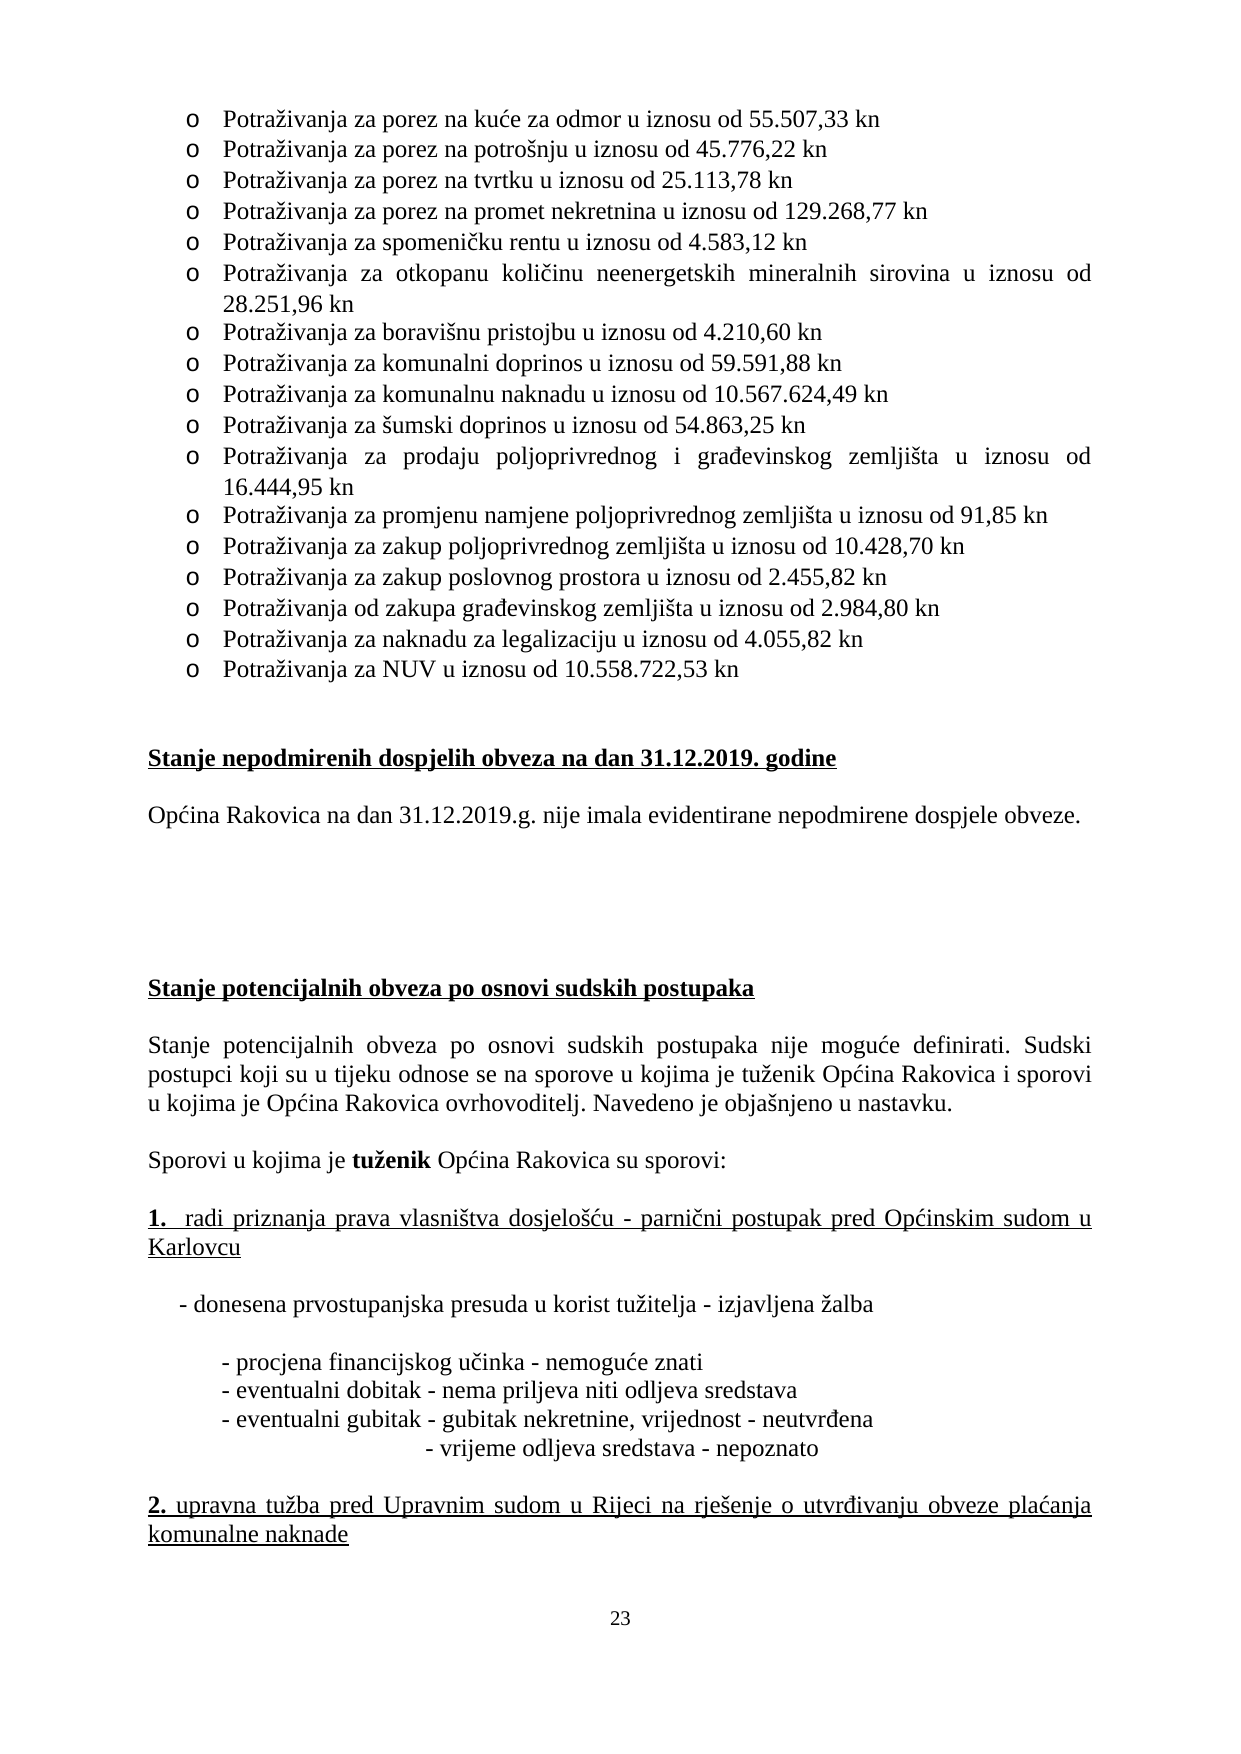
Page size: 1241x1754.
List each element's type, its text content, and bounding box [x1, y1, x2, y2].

text 1. radi priznanja prava vlasništva dosjelošću - parnični postupak pred Općinskim sudom u Karlovcu [148, 1203, 1093, 1260]
list Potraživanja za komunalni doprinos u iznosu od 59.591,88 kn [185, 348, 1093, 379]
list Potraživanja za NUV u iznosu od 10.558.722,53 kn [185, 654, 1093, 685]
text Stanje potencijalnih obveza po osnovi sudskih postupaka nije moguće definirati. Sudski postupci koji su u tijeku odnose se na sporove u kojima je tuženik Općina Rakovica i sporovi u kojima je Općina Rakovica ovrhovoditelj. Navedeno je objašnjeno u nastavku. [148, 1030, 1093, 1117]
list Potraživanja za zakup poljoprivrednog zemljišta u iznosu od 10.428,70 kn [185, 531, 1093, 562]
text - eventualni gubitak - gubitak nekretnine, vrijednost - neutvrđena [148, 1404, 1093, 1433]
text 2. upravna tužba pred Upravnim sudom u Rijeci na rješenje o utvrđivanju obveze plaćanja komunalne naknade [148, 1490, 1093, 1548]
text Stanje potencijalnih obveza po osnovi sudskih postupaka [148, 973, 1093, 1002]
list Potraživanja za porez na potrošnju u iznosu od 45.776,22 kn [185, 134, 1093, 165]
list Potraživanja za zakup poslovnog prostora u iznosu od 2.455,82 kn [185, 562, 1093, 593]
text Sporovi u kojima je tuženik Općina Rakovica su sporovi: [148, 1145, 1093, 1174]
text - eventualni dobitak - nema priljeva niti odljeva sredstava [148, 1375, 1093, 1404]
list Potraživanja za porez na promet nekretnina u iznosu od 129.268,77 kn [185, 196, 1093, 227]
text Općina Rakovica na dan 31.12.2019.g. nije imala evidentirane nepodmirene dospjele obveze. [148, 800, 1093, 829]
list Potraživanja za spomeničku rentu u iznosu od 4.583,12 kn [185, 227, 1093, 258]
list Potraživanja za otkopanu količinu neenergetskih mineralnih sirovina u iznosu od 28.251,96 kn [185, 258, 1093, 317]
text - vrijeme odljeva sredstava - nepoznato [148, 1433, 1093, 1462]
list Potraživanja za porez na kuće za odmor u iznosu od 55.507,33 kn [185, 104, 1093, 134]
list Potraživanja za naknadu za legalizaciju u iznosu od 4.055,82 kn [185, 624, 1093, 654]
list Potraživanja za boravišnu pristojbu u iznosu od 4.210,60 kn [185, 317, 1093, 348]
list Potraživanja za komunalnu naknadu u iznosu od 10.567.624,49 kn [185, 379, 1093, 410]
text - donesena prvostupanjska presuda u korist tužitelja - izjavljena žalba [148, 1289, 1093, 1318]
text Stanje nepodmirenih dospjelih obveza na dan 31.12.2019. godine [148, 743, 1093, 772]
list Potraživanja za promjenu namjene poljoprivrednog zemljišta u iznosu od 91,85 kn [185, 500, 1093, 531]
text - procjena financijskog učinka - nemoguće znati [148, 1347, 1093, 1375]
list Potraživanja za porez na tvrtku u iznosu od 25.113,78 kn [185, 165, 1093, 196]
list Potraživanja za prodaju poljoprivrednog i građevinskog zemljišta u iznosu od 16.444,95 kn [185, 441, 1093, 500]
list Potraživanja za šumski doprinos u iznosu od 54.863,25 kn [185, 410, 1093, 441]
list Potraživanja od zakupa građevinskog zemljišta u iznosu od 2.984,80 kn [185, 593, 1093, 624]
